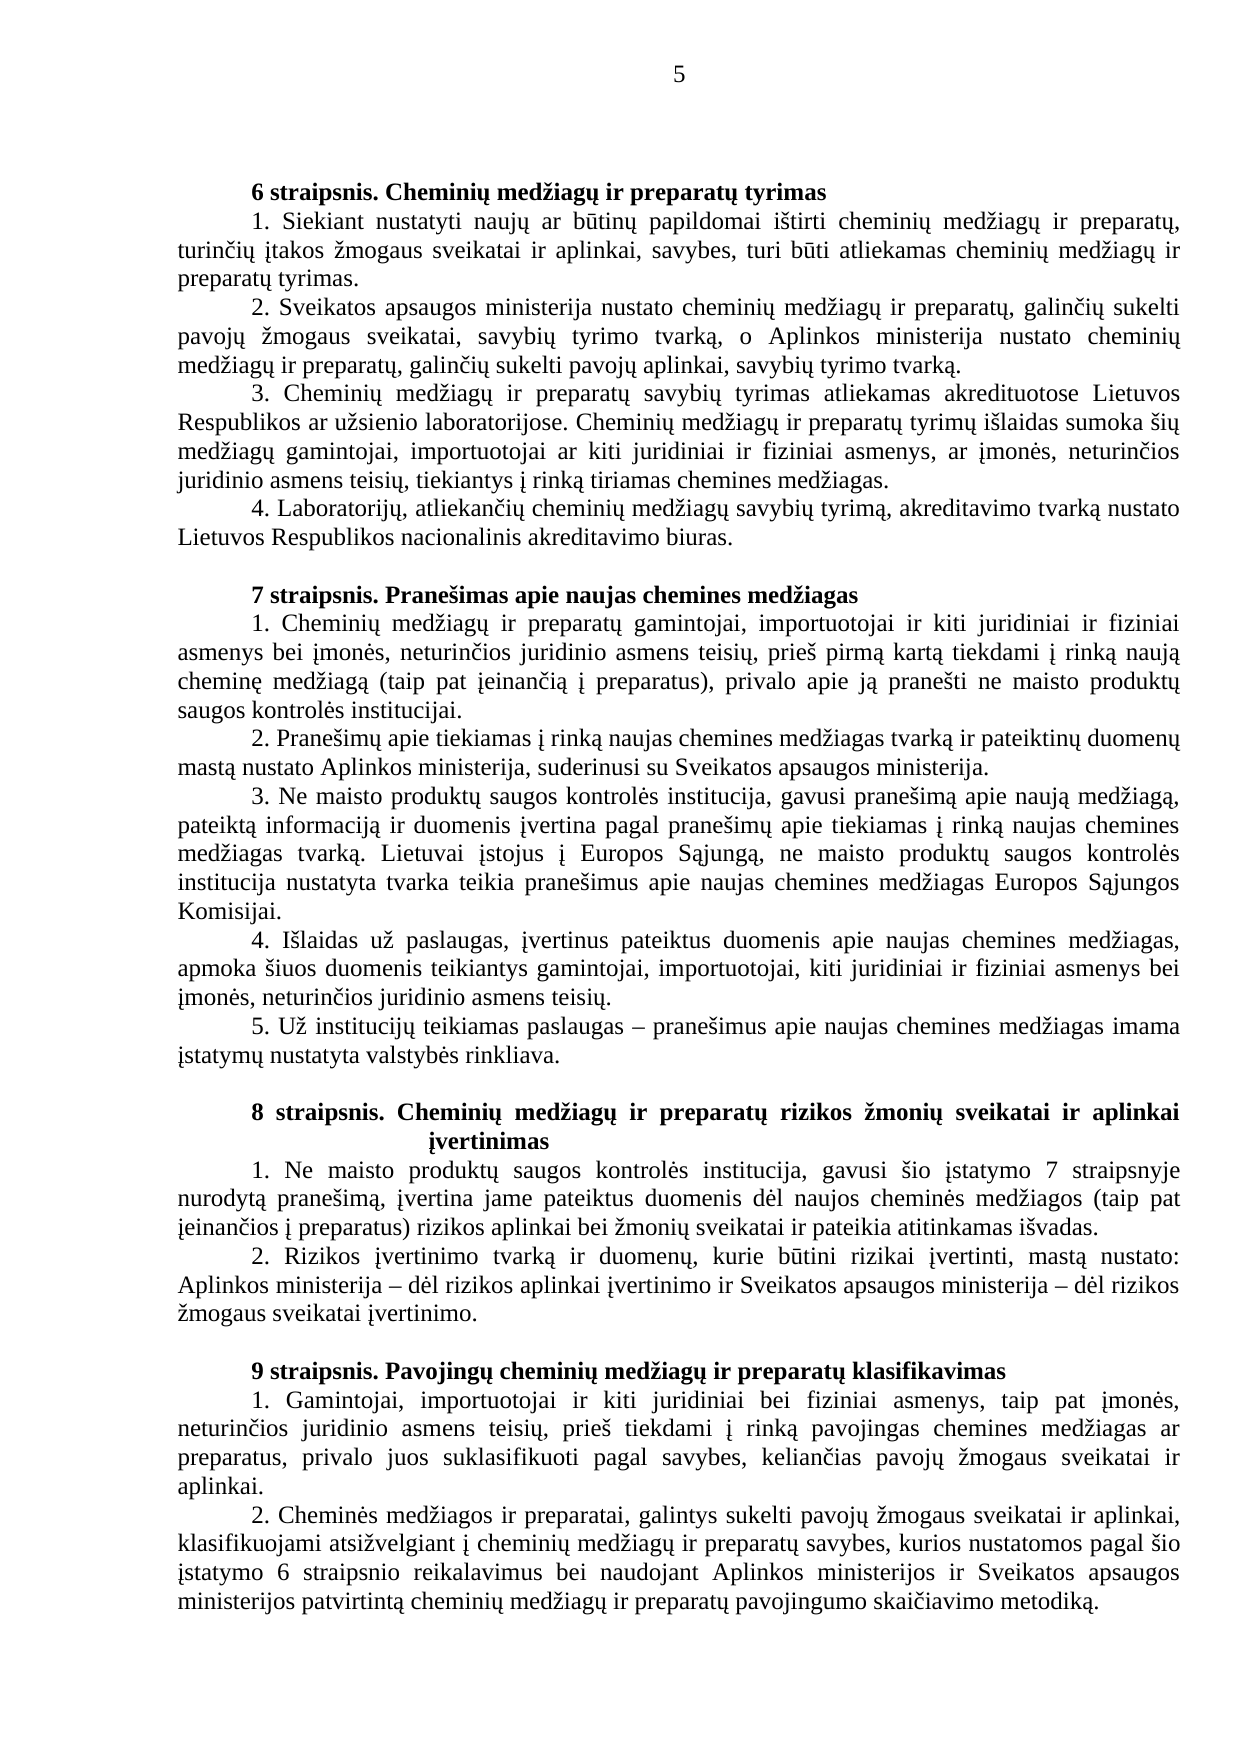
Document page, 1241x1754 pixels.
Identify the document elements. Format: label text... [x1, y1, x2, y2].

text 3. Cheminių medžiagų ir preparatų savybių tyrimas atliekamas akredituotose Lietuvos Respublikos ar užsienio laboratorijose. Cheminių medžiagų ir preparatų tyrimų išlaidas sumoka šių medžiagų gamintojai, importuotojai ar kiti juridiniai ir fiziniai asmenys, ar įmonės, neturinčios juridinio asmens teisių, tiekiantys į rinką tiriamas chemines medžiagas. [177, 378, 1181, 493]
text 2. Cheminės medžiagos ir preparatai, galintys sukelti pavojų žmogaus sveikatai ir aplinkai, klasifikuojami atsižvelgiant į cheminių medžiagų ir preparatų savybes, kurios nustatomos pagal šio įstatymo 6 straipsnio reikalavimus bei naudojant Aplinkos ministerijos ir Sveikatos apsaugos ministerijos patvirtintą cheminių medžiagų ir preparatų pavojingumo skaičiavimo metodiką. [177, 1500, 1181, 1615]
text 2. Rizikos įvertinimo tvarką ir duomenų, kurie būtini rizikai įvertinti, mastą nustato: Aplinkos ministerija – dėl rizikos aplinkai įvertinimo ir Sveikatos apsaugos ministerija – dėl rizikos žmogaus sveikatai įvertinimo. [177, 1241, 1181, 1327]
text 2. Sveikatos apsaugos ministerija nustato cheminių medžiagų ir preparatų, galinčių sukelti pavojų žmogaus sveikatai, savybių tyrimo tvarką, o Aplinkos ministerija nustato cheminių medžiagų ir preparatų, galinčių sukelti pavojų aplinkai, savybių tyrimo tvarką. [177, 292, 1181, 378]
text 5. Už institucijų teikiamas paslaugas – pranešimus apie naujas chemines medžiagas imama įstatymų nustatyta valstybės rinkliava. [177, 1011, 1181, 1068]
text 4. Išlaidas už paslaugas, įvertinus pateiktus duomenis apie naujas chemines medžiagas, apmoka šiuos duomenis teikiantys gamintojai, importuotojai, kiti juridiniai ir fiziniai asmenys bei įmonės, neturinčios juridinio asmens teisių. [177, 925, 1181, 1011]
text 2. Pranešimų apie tiekiamas į rinką naujas chemines medžiagas tvarką ir pateiktinų duomenų mastą nustato Aplinkos ministerija, suderinusi su Sveikatos apsaugos ministerija. [177, 723, 1181, 781]
text 8 straipsnis. Cheminių medžiagų ir preparatų rizikos žmonių sveikatai ir aplinkai įvertinimas [251, 1097, 1181, 1155]
text 1. Gamintojai, importuotojai ir kiti juridiniai bei fiziniai asmenys, taip pat įmonės, neturinčios juridinio asmens teisių, prieš tiekdami į rinką pavojingas chemines medžiagas ar preparatus, privalo juos suklasifikuoti pagal savybes, keliančias pavojų žmogaus sveikatai ir aplinkai. [177, 1385, 1181, 1500]
text 6 straipsnis. Cheminių medžiagų ir preparatų tyrimas [177, 177, 1181, 206]
text 1. Cheminių medžiagų ir preparatų gamintojai, importuotojai ir kiti juridiniai ir fiziniai asmenys bei įmonės, neturinčios juridinio asmens teisių, prieš pirmą kartą tiekdami į rinką naują cheminę medžiagą (taip pat įeinančią į preparatus), privalo apie ją pranešti ne maisto produktų saugos kontrolės institucijai. [177, 608, 1181, 723]
text 3. Ne maisto produktų saugos kontrolės institucija, gavusi pranešimą apie naują medžiagą, pateiktą informaciją ir duomenis įvertina pagal pranešimų apie tiekiamas į rinką naujas chemines medžiagas tvarką. Lietuvai įstojus į Europos Sąjungą, ne maisto produktų saugos kontrolės institucija nustatyta tvarka teikia pranešimus apie naujas chemines medžiagas Europos Sąjungos Komisijai. [177, 781, 1181, 925]
text 9 straipsnis. Pavojingų cheminių medžiagų ir preparatų klasifikavimas [177, 1356, 1181, 1385]
text 7 straipsnis. Pranešimas apie naujas chemines medžiagas [177, 580, 1181, 608]
text 1. Siekiant nustatyti naujų ar būtinų papildomai ištirti cheminių medžiagų ir preparatų, turinčių įtakos žmogaus sveikatai ir aplinkai, savybes, turi būti atliekamas cheminių medžiagų ir preparatų tyrimas. [177, 206, 1181, 292]
text 1. Ne maisto produktų saugos kontrolės institucija, gavusi šio įstatymo 7 straipsnyje nurodytą pranešimą, įvertina jame pateiktus duomenis dėl naujos cheminės medžiagos (taip pat įeinančios į preparatus) rizikos aplinkai bei žmonių sveikatai ir pateikia atitinkamas išvadas. [177, 1155, 1181, 1241]
text 4. Laboratorijų, atliekančių cheminių medžiagų savybių tyrimą, akreditavimo tvarką nustato Lietuvos Respublikos nacionalinis akreditavimo biuras. [177, 493, 1181, 551]
